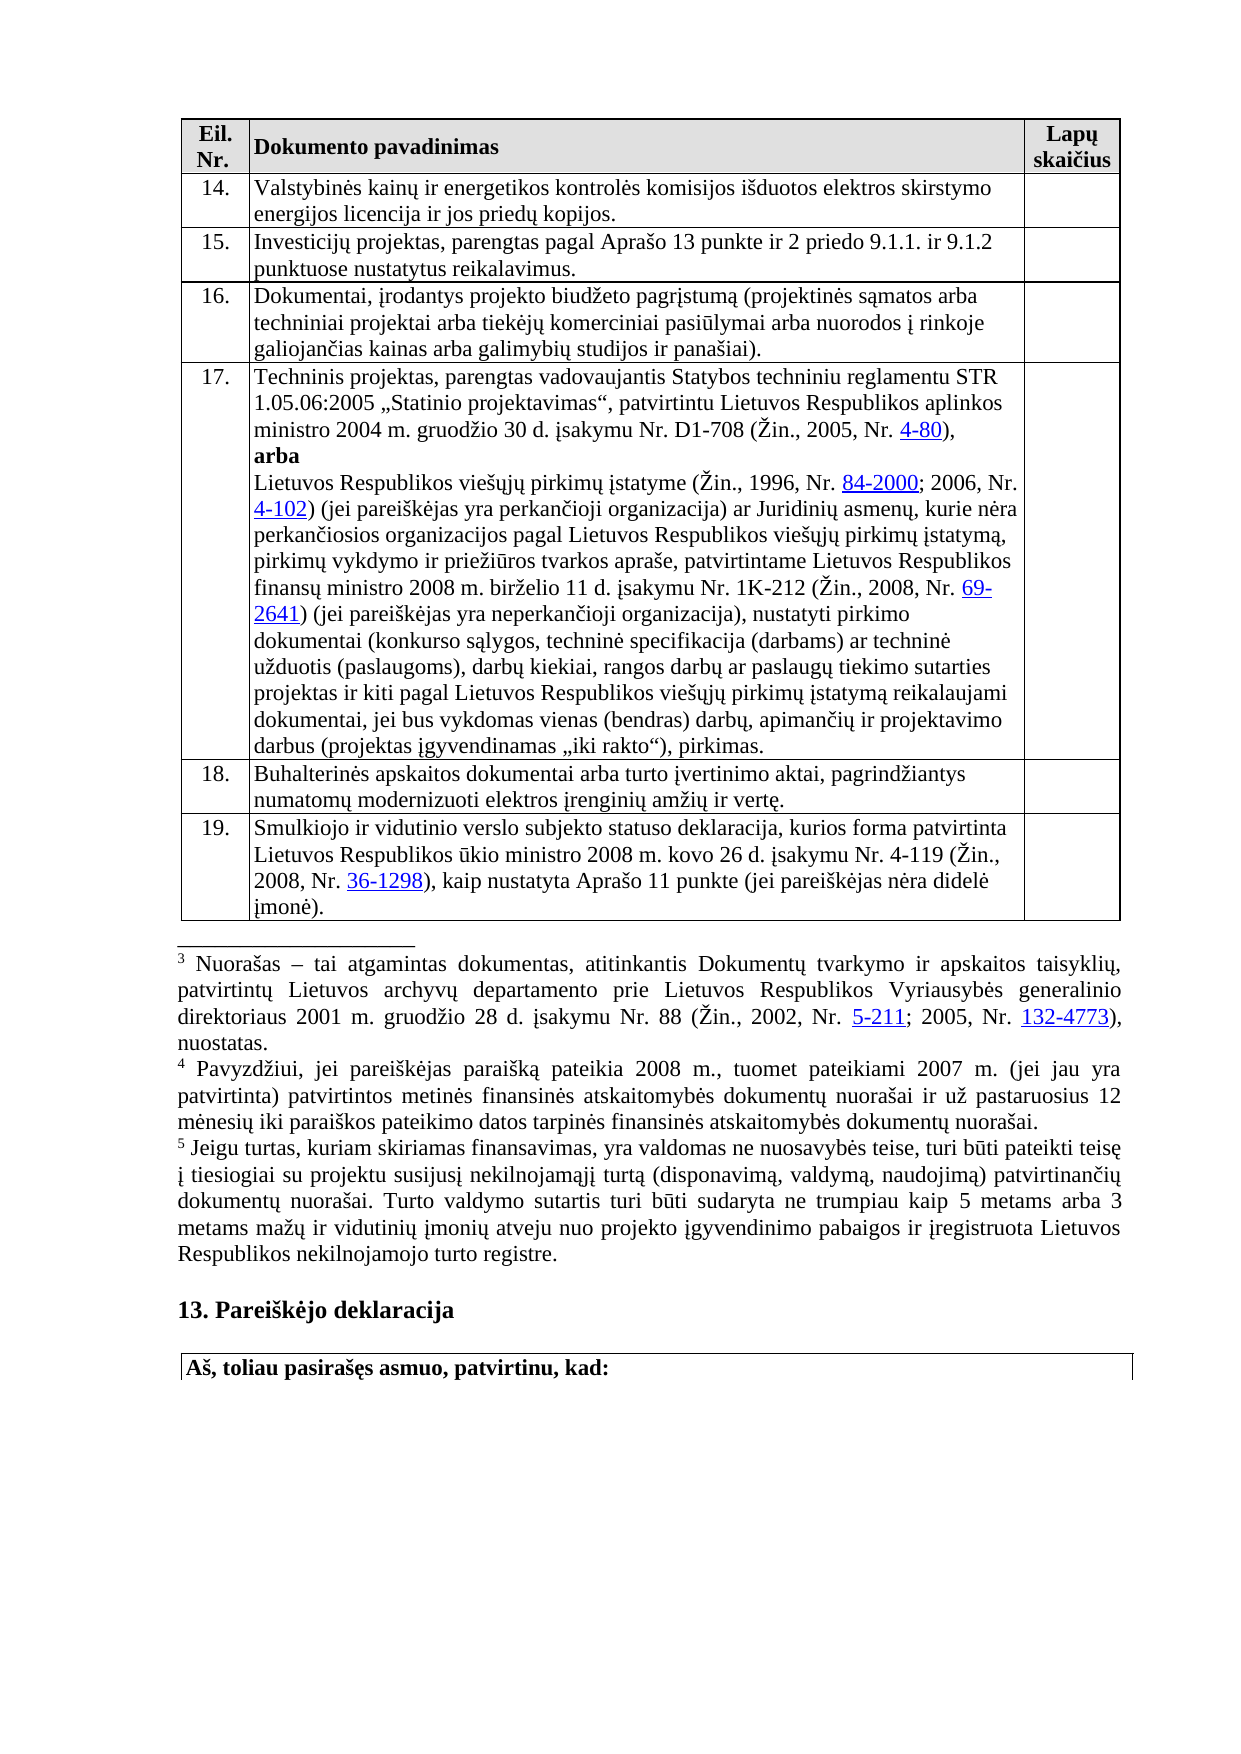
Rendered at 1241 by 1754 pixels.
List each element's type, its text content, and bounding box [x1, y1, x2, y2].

table_cell 17. [182, 363, 249, 758]
text 13. Pareiškėjo deklaracija [177, 1295, 1122, 1324]
table_cell Smulkiojo ir vidutinio verslo subjekto statuso deklaracija, kurios forma patvirtinta Lietuvos Respublikos ūkio ministro 2008 m. kovo 26 d. įsakymu Nr. 4-119 (Žin., 2008, Nr. 36-1298), kaip nustatyta Aprašo 11 punkte (jei pareiškėjas nėra didelė įmonė). [250, 814, 1024, 920]
text 4 Pavyzdžiui, jei pareiškėjas paraišką pateikia 2008 m., tuomet pateikiami 2007 m. (jei jau yra patvirtinta) patvirtintos metinės finansinės atskaitomybės dokumentų nuorašai ir už pastaruosius 12 mėnesių iki paraiškos pateikimo datos tarpinės finansinės atskaitomybės dokumentų nuorašai. [177, 1055, 1122, 1134]
table_cell 18. [182, 760, 249, 813]
text 3 Nuorašas – tai atgamintas dokumentas, atitinkantis Dokumentų tvarkymo ir apskaitos taisyklių, patvirtintų Lietuvos archyvų departamento prie Lietuvos Respublikos Vyriausybės generalinio direktoriaus 2001 m. gruodžio 28 d. įsakymu Nr. 88 (Žin., 2002, Nr. 5-211; 2005, Nr. 132-4773), nuostatas. [177, 950, 1122, 1055]
table_cell 19. [182, 814, 249, 920]
table_cell [1025, 363, 1119, 758]
table_cell [1025, 228, 1119, 281]
text 5 Jeigu turtas, kuriam skiriamas finansavimas, yra valdomas ne nuosavybės teise, turi būti pateikti teisę į tiesiogiai su projektu susijusį nekilnojamąjį turtą (disponavimą, valdymą, naudojimą) patvirtinančių dokumentų nuorašai. Turto valdymo sutartis turi būti sudaryta ne trumpiau kaip 5 metams arba 3 metams mažų ir vidutinių įmonių atveju nuo projekto įgyvendinimo pabaigos ir įregistruota Lietuvos Respublikos nekilnojamojo turto registre. [177, 1134, 1122, 1266]
table_cell Investicijų projektas, parengtas pagal Aprašo 13 punkte ir 2 priedo 9.1.1. ir 9.1.2 punktuose nustatytus reikalavimus. [250, 228, 1024, 281]
table_cell 14. [182, 174, 249, 227]
table_cell Dokumentai, įrodantys projekto biudžeto pagrįstumą (projektinės sąmatos arba techniniai projektai arba tiekėjų komerciniai pasiūlymai arba nuorodos į rinkoje galiojančias kainas arba galimybių studijos ir panašiai). [250, 283, 1024, 362]
text ___________________ [177, 921, 1122, 950]
table_cell Valstybinės kainų ir energetikos kontrolės komisijos išduotos elektros skirstymo energijos licencija ir jos priedų kopijos. [250, 174, 1024, 227]
table_header Lapų skaičius [1025, 120, 1119, 172]
table_header Dokumento pavadinimas [250, 120, 1024, 172]
table_cell [1025, 814, 1119, 920]
table_cell Techninis projektas, parengtas vadovaujantis Statybos techniniu reglamentu STR 1.05.06:2005 „Statinio projektavimas“, patvirtintu Lietuvos Respublikos aplinkos ministro 2004 m. gruodžio 30 d. įsakymu Nr. D1-708 (Žin., 2005, Nr. 4-80), arba Lietuvos Respublikos viešųjų pirkimų įstatyme (Žin., 1996, Nr. 84-2000; 2006, Nr. 4-102) (jei pareiškėjas yra perkančioji organizacija) ar Juridinių asmenų, kurie nėra perkančiosios organizacijos pagal Lietuvos Respublikos viešųjų pirkimų įstatymą, pirkimų vykdymo ir priežiūros tvarkos apraše, patvirtintame Lietuvos Respublikos finansų ministro 2008 m. birželio 11 d. įsakymu Nr. 1K-212 (Žin., 2008, Nr. 69-2641) (jei pareiškėjas yra neperkančioji organizacija), nustatyti pirkimo dokumentai (konkurso sąlygos, techninė specifikacija (darbams) ar techninė užduotis (paslaugoms), darbų kiekiai, rangos darbų ar paslaugų tiekimo sutarties projektas ir kiti pagal Lietuvos Respublikos viešųjų pirkimų įstatymą reikalaujami dokumentai, jei bus vykdomas vienas (bendras) darbų, apimančių ir projektavimo darbus (projektas įgyvendinamas „iki rakto“), pirkimas. [250, 363, 1024, 758]
table_cell [1025, 760, 1119, 813]
table_header Aš, toliau pasirašęs asmuo, patvirtinu, kad: [182, 1354, 1132, 1380]
table_cell Buhalterinės apskaitos dokumentai arba turto įvertinimo aktai, pagrindžiantys numatomų modernizuoti elektros įrenginių amžių ir vertę. [250, 760, 1024, 813]
table_cell 15. [182, 228, 249, 281]
table_header Eil. Nr. [182, 120, 249, 172]
table_cell [1025, 283, 1119, 362]
table_cell [1025, 174, 1119, 227]
table_cell 16. [182, 283, 249, 362]
